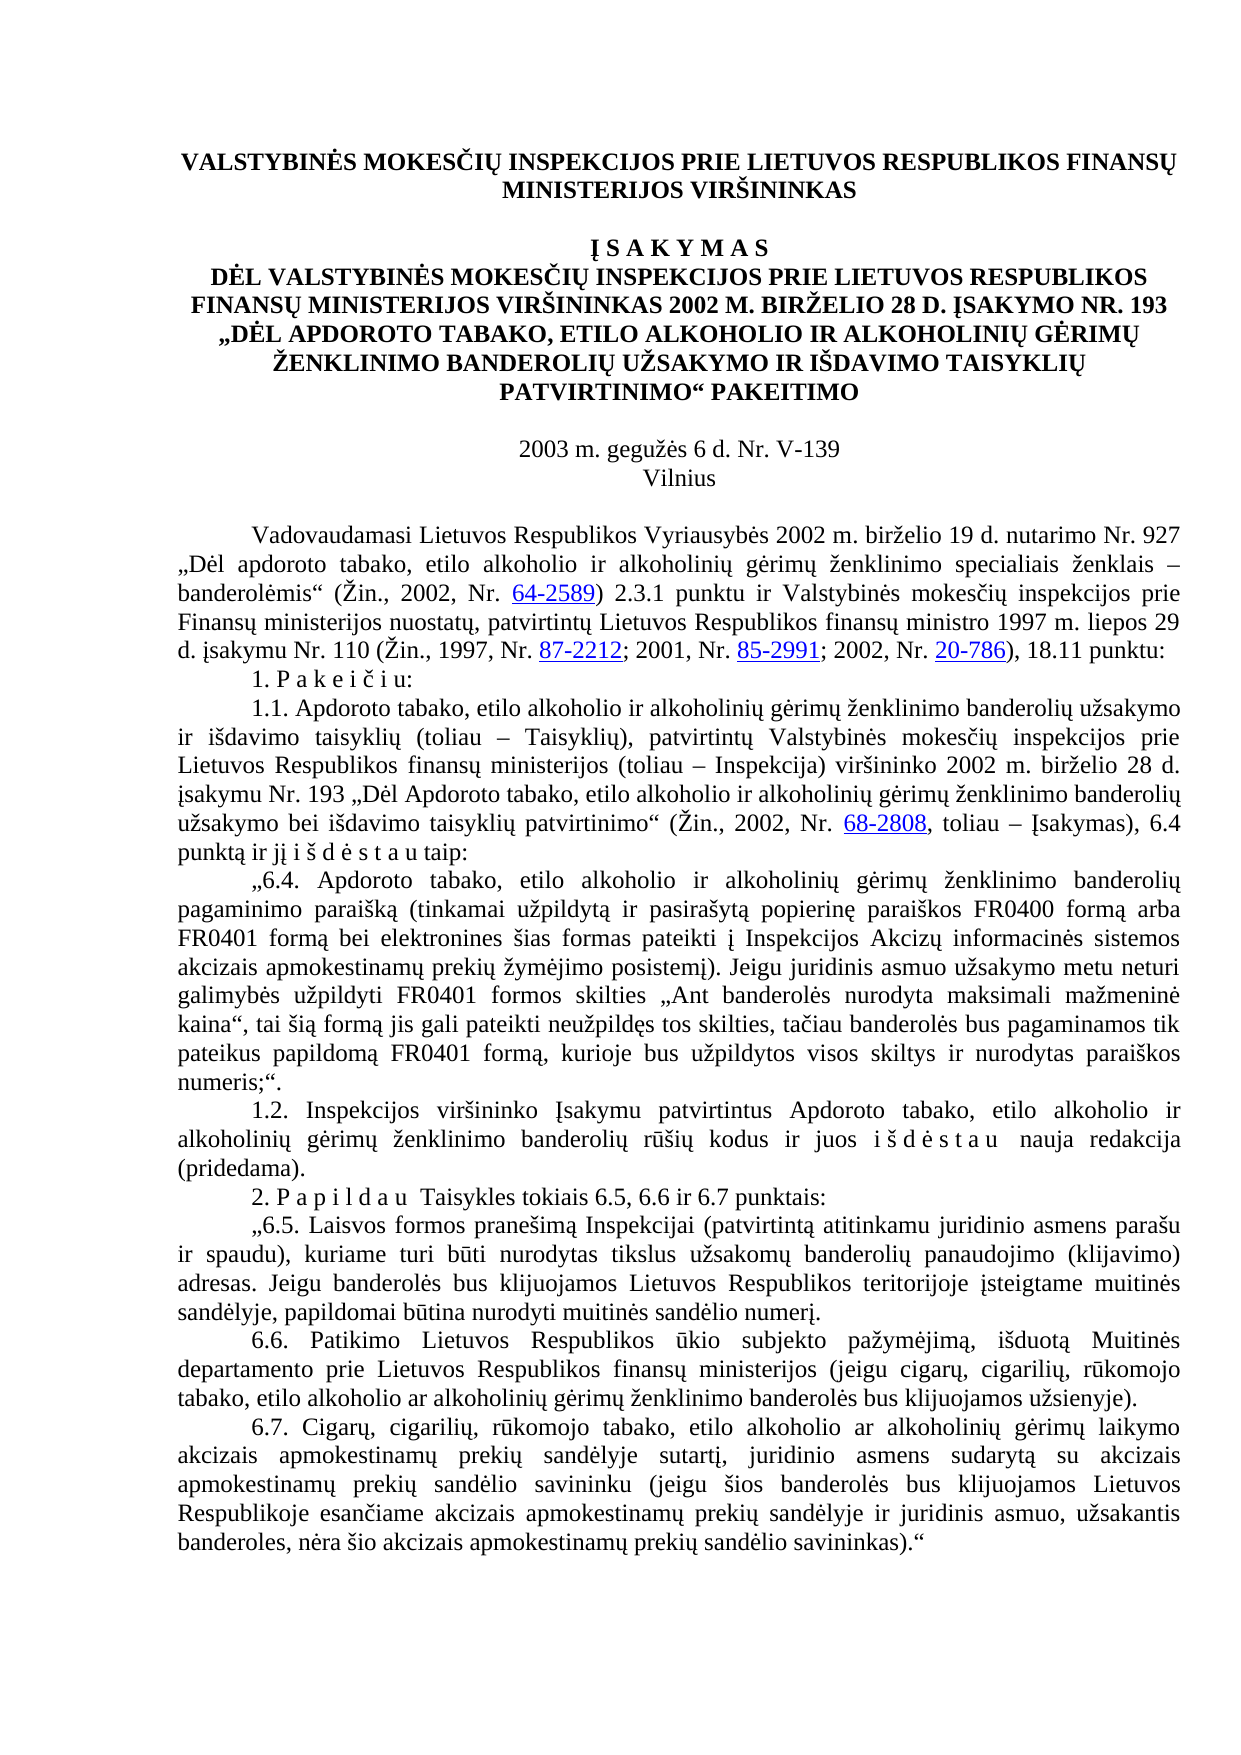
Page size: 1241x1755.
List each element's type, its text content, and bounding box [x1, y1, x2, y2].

text 1. Pakeičiu: [177, 664, 1181, 693]
text Į S A K Y M A S [177, 233, 1181, 262]
text DĖL VALSTYBINĖS MOKESČIŲ INSPEKCIJOS PRIE LIETUVOS RESPUBLIKOS FINANSŲ MINISTERIJOS VIRŠININKAS 2002 M. BIRŽELIO 28 D. ĮSAKYMO NR. 193 „DĖL APDOROTO TABAKO, ETILO ALKOHOLIO IR ALKOHOLINIŲ GĖRIMŲ ŽENKLINIMO BANDEROLIŲ UŽSAKYMO IR IŠDAVIMO TAISYKLIŲ PATVIRTINIMO“ PAKEITIMO [177, 262, 1181, 406]
text Vilnius [177, 463, 1181, 492]
text 2. Papildau Taisykles tokiais 6.5, 6.6 ir 6.7 punktais: [177, 1182, 1181, 1211]
text Vadovaudamasi Lietuvos Respublikos Vyriausybės 2002 m. birželio 19 d. nutarimo Nr. 927 „Dėl apdoroto tabako, etilo alkoholio ir alkoholinių gėrimų ženklinimo specialiais ženklais – banderolėmis“ (Žin., 2002, Nr. 64-2589) 2.3.1 punktu ir Valstybinės mokesčių inspekcijos prie Finansų ministerijos nuostatų, patvirtintų Lietuvos Respublikos finansų ministro 1997 m. liepos 29 d. įsakymu Nr. 110 (Žin., 1997, Nr. 87-2212; 2001, Nr. 85-2991; 2002, Nr. 20-786), 18.11 punktu: [177, 521, 1181, 664]
text 2003 m. gegužės 6 d. Nr. V-139 [177, 434, 1181, 463]
text VALSTYBINĖS MOKESČIŲ INSPEKCIJOS PRIE LIETUVOS RESPUBLIKOS FINANSŲ MINISTERIJOS VIRŠININKAS [177, 147, 1181, 204]
text „6.4. Apdoroto tabako, etilo alkoholio ir alkoholinių gėrimų ženklinimo banderolių pagaminimo paraišką (tinkamai užpildytą ir pasirašytą popierinę paraiškos FR0400 formą arba FR0401 formą bei elektronines šias formas pateikti į Inspekcijos Akcizų informacinės sistemos akcizais apmokestinamų prekių žymėjimo posistemį). Jeigu juridinis asmuo užsakymo metu neturi galimybės užpildyti FR0401 formos skilties „Ant banderolės nurodyta maksimali mažmeninė kaina“, tai šią formą jis gali pateikti neužpildęs tos skilties, tačiau banderolės bus pagaminamos tik pateikus papildomą FR0401 formą, kurioje bus užpildytos visos skiltys ir nurodytas paraiškos numeris;“. [177, 866, 1181, 1096]
text „6.5. Laisvos formos pranešimą Inspekcijai (patvirtintą atitinkamu juridinio asmens parašu ir spaudu), kuriame turi būti nurodytas tikslus užsakomų banderolių panaudojimo (klijavimo) adresas. Jeigu banderolės bus klijuojamos Lietuvos Respublikos teritorijoje įsteigtame muitinės sandėlyje, papildomai būtina nurodyti muitinės sandėlio numerį. [177, 1211, 1181, 1326]
text 6.6. Patikimo Lietuvos Respublikos ūkio subjekto pažymėjimą, išduotą Muitinės departamento prie Lietuvos Respublikos finansų ministerijos (jeigu cigarų, cigarilių, rūkomojo tabako, etilo alkoholio ar alkoholinių gėrimų ženklinimo banderolės bus klijuojamos užsienyje). [177, 1326, 1181, 1412]
text 1.1. Apdoroto tabako, etilo alkoholio ir alkoholinių gėrimų ženklinimo banderolių užsakymo ir išdavimo taisyklių (toliau – Taisyklių), patvirtintų Valstybinės mokesčių inspekcijos prie Lietuvos Respublikos finansų ministerijos (toliau – Inspekcija) viršininko 2002 m. birželio 28 d. įsakymu Nr. 193 „Dėl Apdoroto tabako, etilo alkoholio ir alkoholinių gėrimų ženklinimo banderolių užsakymo bei išdavimo taisyklių patvirtinimo“ (Žin., 2002, Nr. 68-2808, toliau – Įsakymas), 6.4 punktą ir jį i š d ė s t a u taip: [177, 693, 1181, 866]
text 6.7. Cigarų, cigarilių, rūkomojo tabako, etilo alkoholio ar alkoholinių gėrimų laikymo akcizais apmokestinamų prekių sandėlyje sutartį, juridinio asmens sudarytą su akcizais apmokestinamų prekių sandėlio savininku (jeigu šios banderolės bus klijuojamos Lietuvos Respublikoje esančiame akcizais apmokestinamų prekių sandėlyje ir juridinis asmuo, užsakantis banderoles, nėra šio akcizais apmokestinamų prekių sandėlio savininkas).“ [177, 1412, 1181, 1556]
text 1.2. Inspekcijos viršininko Įsakymu patvirtintus Apdoroto tabako, etilo alkoholio ir alkoholinių gėrimų ženklinimo banderolių rūšių kodus ir juos išdėstau nauja redakcija (pridedama). [177, 1096, 1181, 1182]
